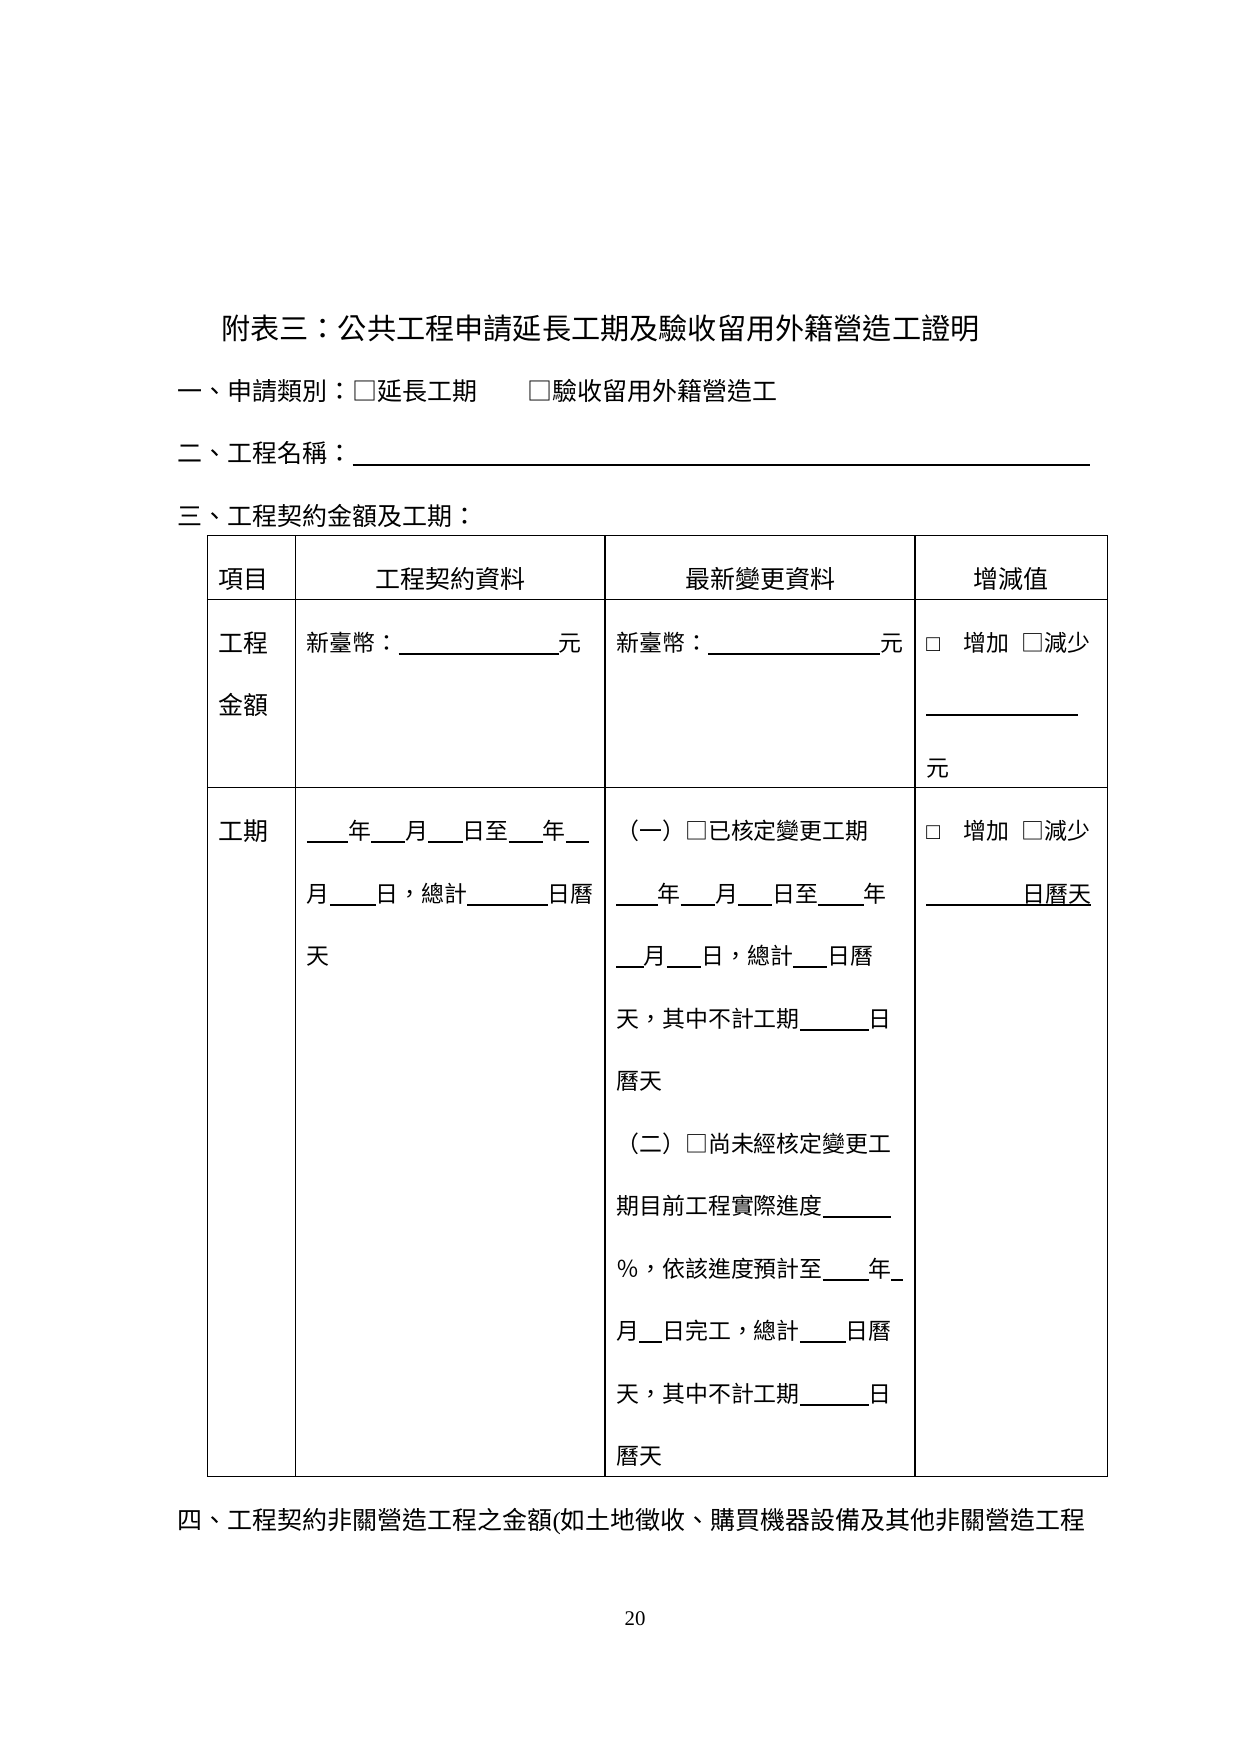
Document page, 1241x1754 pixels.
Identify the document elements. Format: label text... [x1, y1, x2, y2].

table_cell 新臺幣： 元 [606, 600, 914, 787]
text 附表三：公共工程申請延長工期及驗收留用外籍營造工證明 [177, 285, 1092, 347]
table_header 最新變更資料 [606, 536, 914, 598]
table_cell 增加 □減少 元 [916, 600, 1107, 787]
text 三、工程契約金額及工期： [177, 472, 1092, 535]
table_header 工程契約資料 [296, 536, 604, 598]
table_cell 工期 [208, 788, 295, 1476]
text 二、工程名稱： [177, 410, 1092, 472]
table_cell 新臺幣： 元 [296, 600, 604, 787]
table_cell 年 月 日至 年 月 日，總計 日曆天 [296, 788, 604, 1476]
text 一、申請類別：□延長工期 □驗收留用外籍營造工 [177, 347, 1092, 410]
text 四、工程契約非關營造工程之金額(如土地徵收、購買機器設備及其他非關營造工程 [177, 1477, 1092, 1539]
table_cell （一）□已核定變更工期 年 月 日至 年 月 日，總計 日曆天，其中不計工期 日曆天 （二）□尚未經核定變更工期目前工程實際進度 ％，依該進度預計至 年 月 日完工，總計 日曆天，其中不計工期 日曆天 [606, 788, 914, 1476]
table_header 增減值 [916, 536, 1107, 598]
table_cell 工程 金額 [208, 600, 295, 787]
table_header 項目 [208, 536, 295, 598]
table_cell 增加 □減少 日曆天 [916, 788, 1107, 1476]
